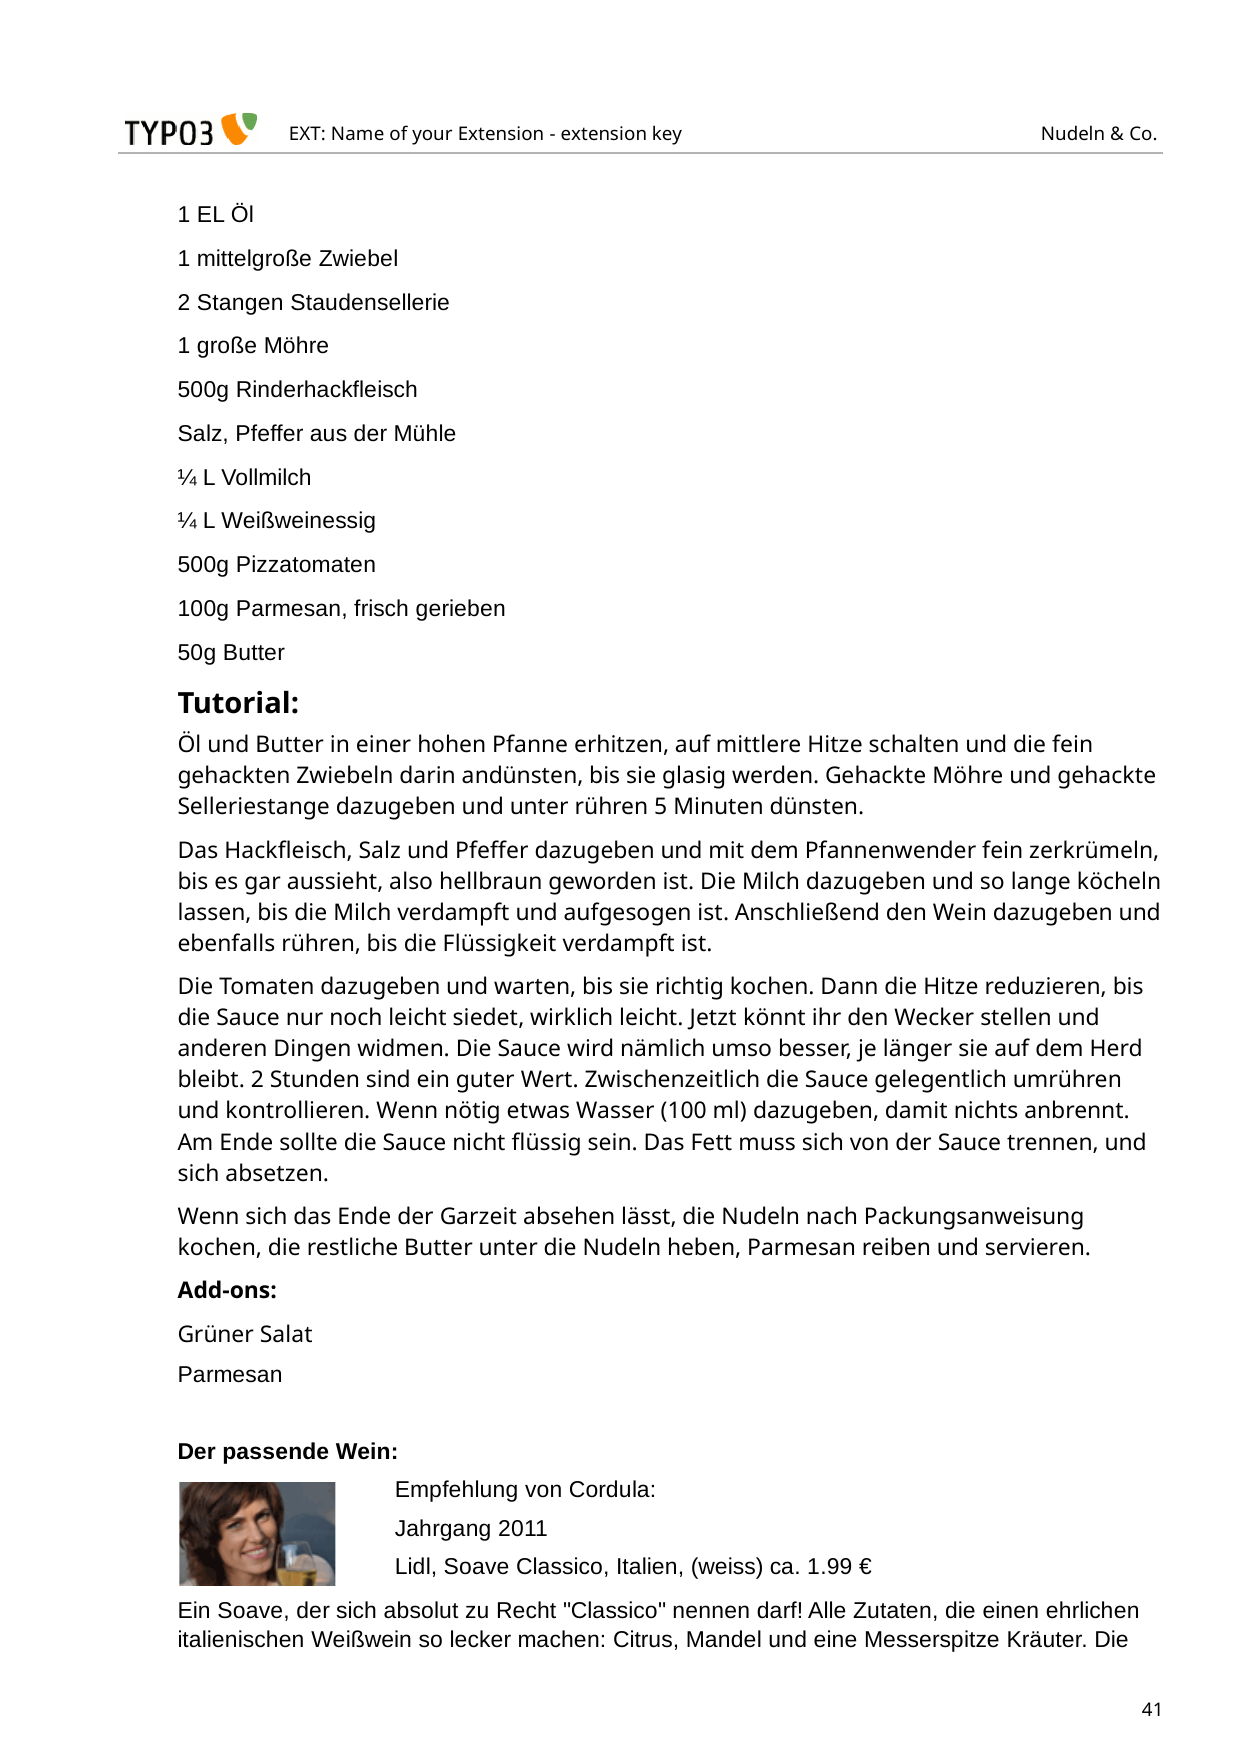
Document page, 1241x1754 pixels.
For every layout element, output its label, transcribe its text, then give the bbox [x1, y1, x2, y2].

text Wenn sich das Ende der Garzeit absehen lässt, die Nudeln nach Packungsanweisung kochen, die restliche Butter unter die Nudeln heben, Parmesan reiben und servieren. [177, 1200, 1163, 1262]
text 1 große Möhre [177, 333, 1163, 359]
text Add-ons: [177, 1274, 1163, 1306]
text 1 mittelgroße Zwiebel [177, 245, 1163, 271]
picture [124, 112, 260, 145]
text Die Tomaten dazugeben und warten, bis sie richtig kochen. Dann die Hitze reduzieren, bis die Sauce nur noch leicht siedet, wirklich leicht. Jetzt könnt ihr den Wecker stellen und anderen Dingen widmen. Die Sauce wird nämlich umso besser, je länger sie auf dem Herd bleibt. 2 Stunden sind ein guter Wert. Zwischenzeitlich die Sauce gelegentlich umrühren und kontrollieren. Wenn nötig etwas Wasser (100 ml) dazugeben, damit nichts anbrennt. Am Ende sollte die Sauce nicht flüssig sein. Das Fett muss sich von der Sauce trennen, und sich absetzen. [177, 970, 1163, 1188]
text 500g Rinderhackfleisch [177, 377, 1163, 403]
text ¼ L Vollmilch [177, 464, 1163, 490]
text Das Hackfleisch, Salz und Pfeffer dazugeben und mit dem Pfannenwender fein zerkrümeln, bis es gar aussieht, also hellbraun geworden ist. Die Milch dazugeben und so lange köcheln lassen, bis die Milch verdampft und aufgesogen ist. Anschließend den Wein dazugeben und ebenfalls rühren, bis die Flüssigkeit verdampft ist. [177, 834, 1163, 958]
text 50g Butter [177, 639, 1163, 665]
text Ein Soave, der sich absolut zu Recht "Classico" nennen darf! Alle Zutaten, die einen ehrlichen italienischen Weißwein so lecker machen: Citrus, Mandel und eine Messerspitze Kräuter. Die [177, 1597, 1163, 1652]
text Lidl, Soave Classico, Italien, (weiss) ca. 1.99 € [336, 1553, 1163, 1579]
text Empfehlung von Cordula: [177, 1477, 1163, 1503]
text Öl und Butter in einer hohen Pfanne erhitzen, auf mittlere Hitze schalten und die fein gehackten Zwiebeln darin andünsten, bis sie glasig werden. Gehackte Möhre und gehackte Selleriestange dazugeben und unter rühren 5 Minuten dünsten. [177, 728, 1163, 821]
text 1 EL Öl [177, 202, 1163, 228]
text Parmesan [177, 1361, 1163, 1387]
picture [179, 1482, 336, 1586]
text Jahrgang 2011 [336, 1515, 1163, 1541]
text 2 Stangen Staudensellerie [177, 289, 1163, 315]
text 500g Pizzatomaten [177, 552, 1163, 578]
subtitle Tutorial: [177, 683, 1163, 722]
text ¼ L Weißweinessig [177, 508, 1163, 534]
text 100g Parmesan, frisch gerieben [177, 595, 1163, 621]
text Grüner Salat [177, 1318, 1163, 1349]
text Salz, Pfeffer aus der Mühle [177, 420, 1163, 446]
text Der passende Wein: [177, 1438, 1163, 1464]
